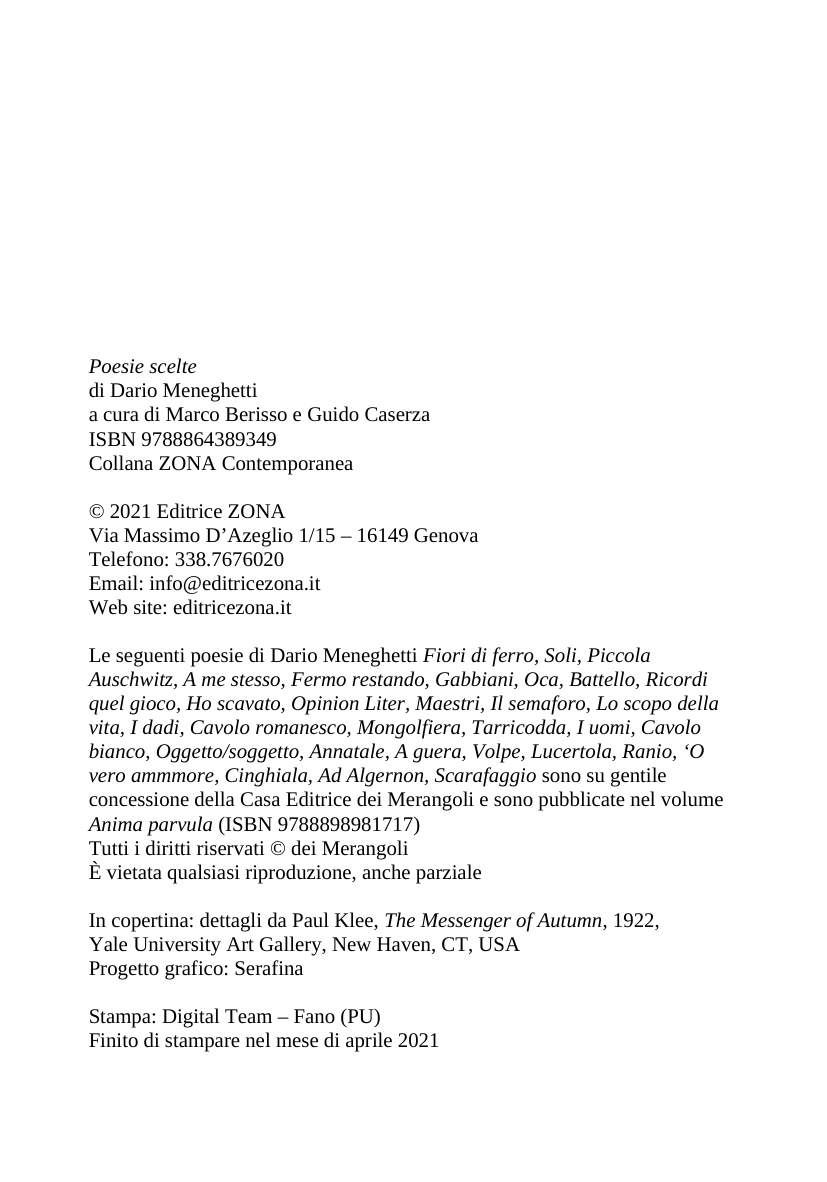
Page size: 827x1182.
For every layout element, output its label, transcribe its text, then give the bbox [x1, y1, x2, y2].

text Via Massimo D’Azeglio 1/15 – 16149 Genova [88, 523, 738, 547]
text Poesie scelte [88, 354, 738, 378]
text Email: info@editricezona.it [88, 571, 738, 595]
text di Dario Meneghetti [88, 378, 738, 402]
text © 2021 Editrice ZONA [88, 499, 738, 523]
text a cura di Marco Berisso e Guido Caserza [88, 402, 738, 426]
text Finito di stampare nel mese di aprile 2021 [88, 1028, 738, 1052]
text Telefono: 338.7676020 [88, 547, 738, 571]
text ISBN 9788864389349 [88, 426, 738, 451]
text Stampa: Digital Team – Fano (PU) [88, 1004, 738, 1028]
text Yale University Art Gallery, New Haven, CT, USA Progetto grafico: Serafina [88, 932, 738, 980]
text In copertina: dettagli da Paul Klee, The Messenger of Autumn, 1922, [88, 908, 738, 932]
text Collana ZONA Contemporanea [88, 451, 738, 474]
text Tutti i diritti riservati © dei Merangoli [88, 836, 738, 859]
text Le seguenti poesie di Dario Meneghetti Fiori di ferro, Soli, Piccola Auschwitz, A me stesso, Fermo restando, Gabbiani, Oca, Battello, Ricordi quel gioco, Ho scavato, Opinion Liter, Maestri, Il semaforo, Lo scopo della vita, I dadi, Cavolo romanesco, Mongolfiera, Tarricodda, I uomi, Cavolo bianco, Oggetto/soggetto, Annatale, A guera, Volpe, Lucertola, Ranio, ‘O vero ammmore, Cinghiala, Ad Algernon, Scarafaggio sono su gentile concessione della Casa Editrice dei Merangoli e sono pubblicate nel volume Anima parvula (ISBN 9788898981717) [88, 643, 738, 836]
text Web site: editricezona.it [88, 595, 738, 619]
text È vietata qualsiasi riproduzione, anche parziale [88, 859, 738, 884]
